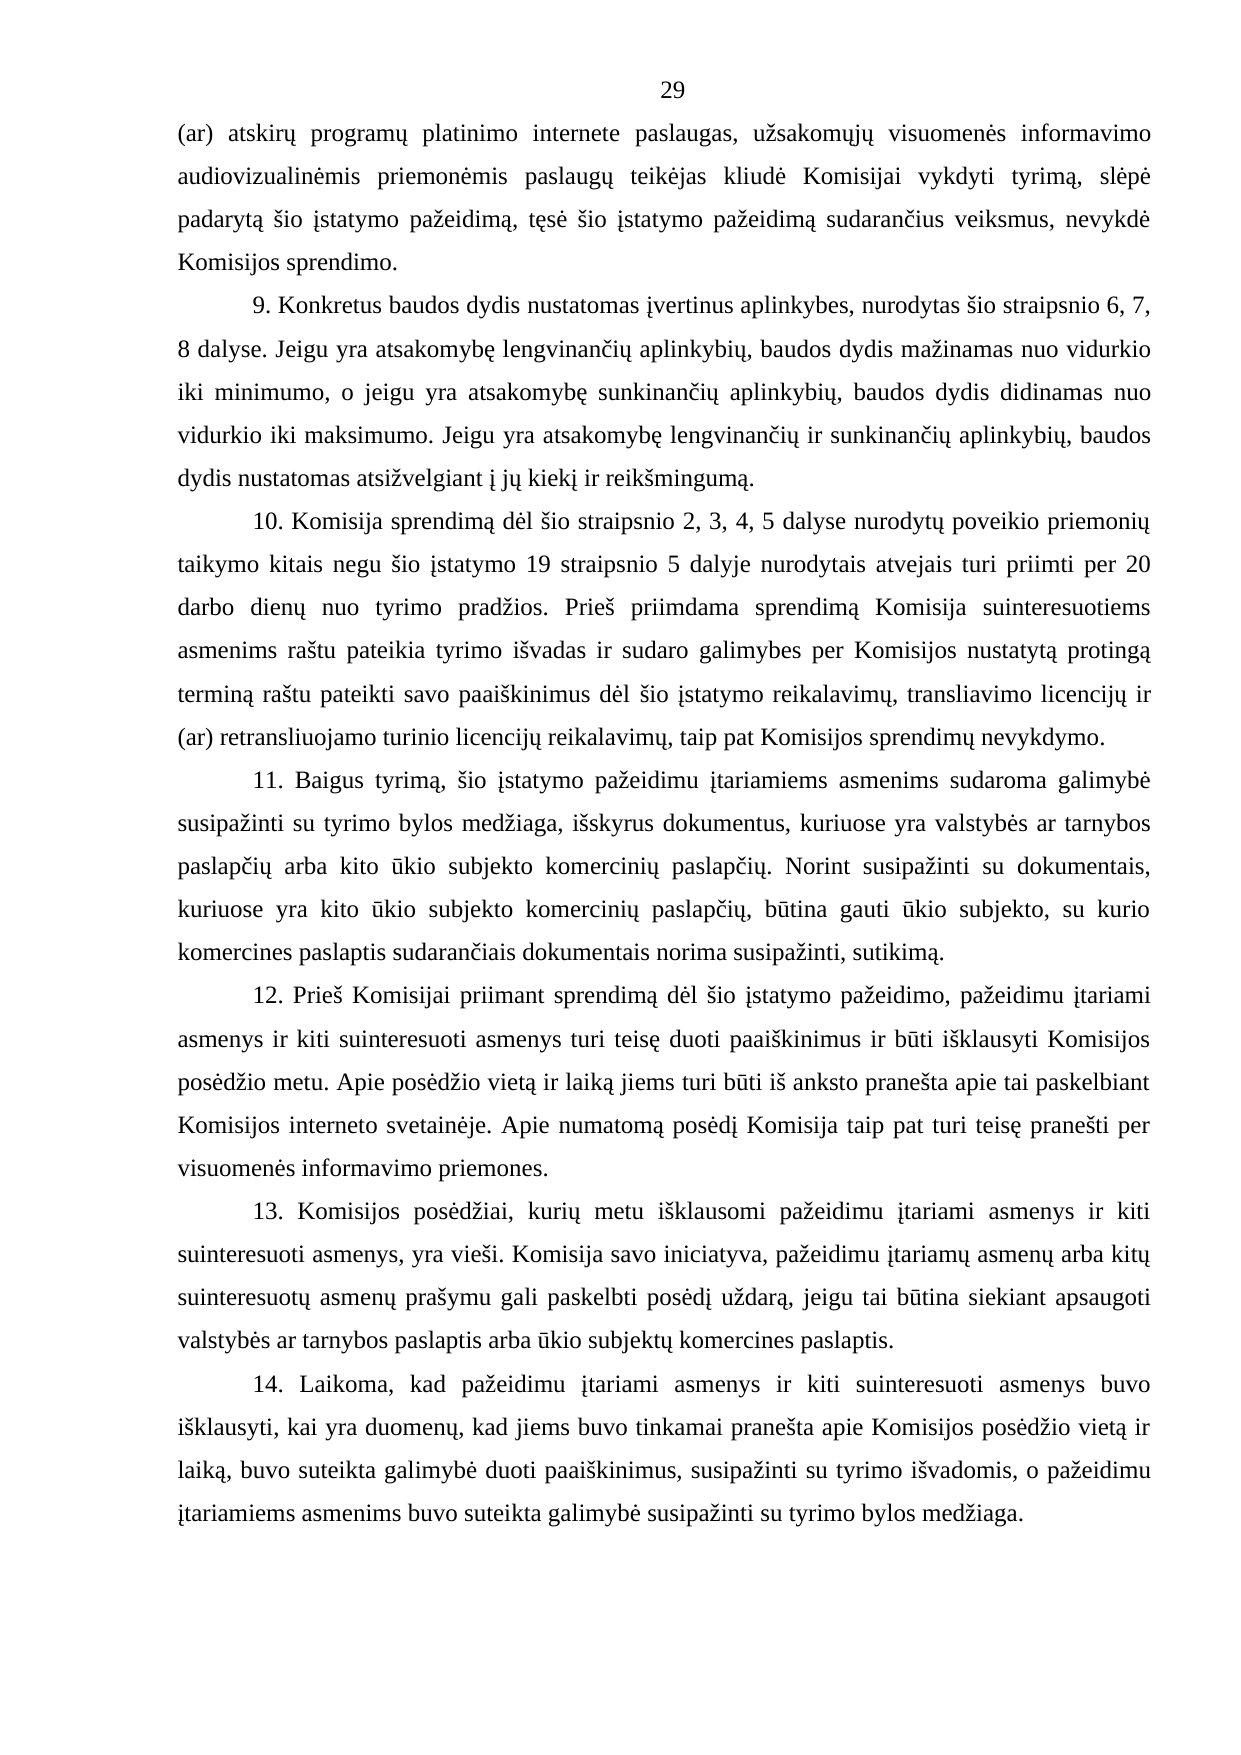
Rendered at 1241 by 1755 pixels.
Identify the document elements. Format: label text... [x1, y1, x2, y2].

text 10. Komisija sprendimą dėl šio straipsnio 2, 3, 4, 5 dalyse nurodytų poveikio priemonių taikymo kitais negu šio įstatymo 19 straipsnio 5 dalyje nurodytais atvejais turi priimti per 20 darbo dienų nuo tyrimo pradžios. Prieš priimdama sprendimą Komisija suinteresuotiems asmenims raštu pateikia tyrimo išvadas ir sudaro galimybes per Komisijos nustatytą protingą terminą raštu pateikti savo paaiškinimus dėl šio įstatymo reikalavimų, transliavimo licencijų ir (ar) retransliuojamo turinio licencijų reikalavimų, taip pat Komisijos sprendimų nevykdymo. [177, 506, 1152, 751]
text 9. Konkretus baudos dydis nustatomas įvertinus aplinkybes, nurodytas šio straipsnio 6, 7, 8 dalyse. Jeigu yra atsakomybę lengvinančių aplinkybių, baudos dydis mažinamas nuo vidurkio iki minimumo, o jeigu yra atsakomybę sunkinančių aplinkybių, baudos dydis didinamas nuo vidurkio iki maksimumo. Jeigu yra atsakomybę lengvinančių ir sunkinančių aplinkybių, baudos dydis nustatomas atsižvelgiant į jų kiekį ir reikšmingumą. [177, 291, 1152, 492]
text 11. Baigus tyrimą, šio įstatymo pažeidimu įtariamiems asmenims sudaroma galimybė susipažinti su tyrimo bylos medžiaga, išskyrus dokumentus, kuriuose yra valstybės ar tarnybos paslapčių arba kito ūkio subjekto komercinių paslapčių. Norint susipažinti su dokumentais, kuriuose yra kito ūkio subjekto komercinių paslapčių, būtina gauti ūkio subjekto, su kurio komercines paslaptis sudarančiais dokumentais norima susipažinti, sutikimą. [177, 765, 1152, 966]
text 14. Laikoma, kad pažeidimu įtariami asmenys ir kiti suinteresuoti asmenys buvo išklausyti, kai yra duomenų, kad jiems buvo tinkamai pranešta apie Komisijos posėdžio vietą ir laiką, buvo suteikta galimybė duoti paaiškinimus, susipažinti su tyrimo išvadomis, o pažeidimu įtariamiems asmenims buvo suteikta galimybė susipažinti su tyrimo bylos medžiaga. [177, 1369, 1152, 1527]
text (ar) atskirų programų platinimo internete paslaugas, užsakomųjų visuomenės informavimo audiovizualinėmis priemonėmis paslaugų teikėjas kliudė Komisijai vykdyti tyrimą, slėpė padarytą šio įstatymo pažeidimą, tęsė šio įstatymo pažeidimą sudarančius veiksmus, nevykdė Komisijos sprendimo. [177, 118, 1152, 276]
text 12. Prieš Komisijai priimant sprendimą dėl šio įstatymo pažeidimo, pažeidimu įtariami asmenys ir kiti suinteresuoti asmenys turi teisę duoti paaiškinimus ir būti išklausyti Komisijos posėdžio metu. Apie posėdžio vietą ir laiką jiems turi būti iš anksto pranešta apie tai paskelbiant Komisijos interneto svetainėje. Apie numatomą posėdį Komisija taip pat turi teisę pranešti per visuomenės informavimo priemones. [177, 981, 1152, 1182]
text 13. Komisijos posėdžiai, kurių metu išklausomi pažeidimu įtariami asmenys ir kiti suinteresuoti asmenys, yra vieši. Komisija savo iniciatyva, pažeidimu įtariamų asmenų arba kitų suinteresuotų asmenų prašymu gali paskelbti posėdį uždarą, jeigu tai būtina siekiant apsaugoti valstybės ar tarnybos paslaptis arba ūkio subjektų komercines paslaptis. [177, 1196, 1152, 1354]
